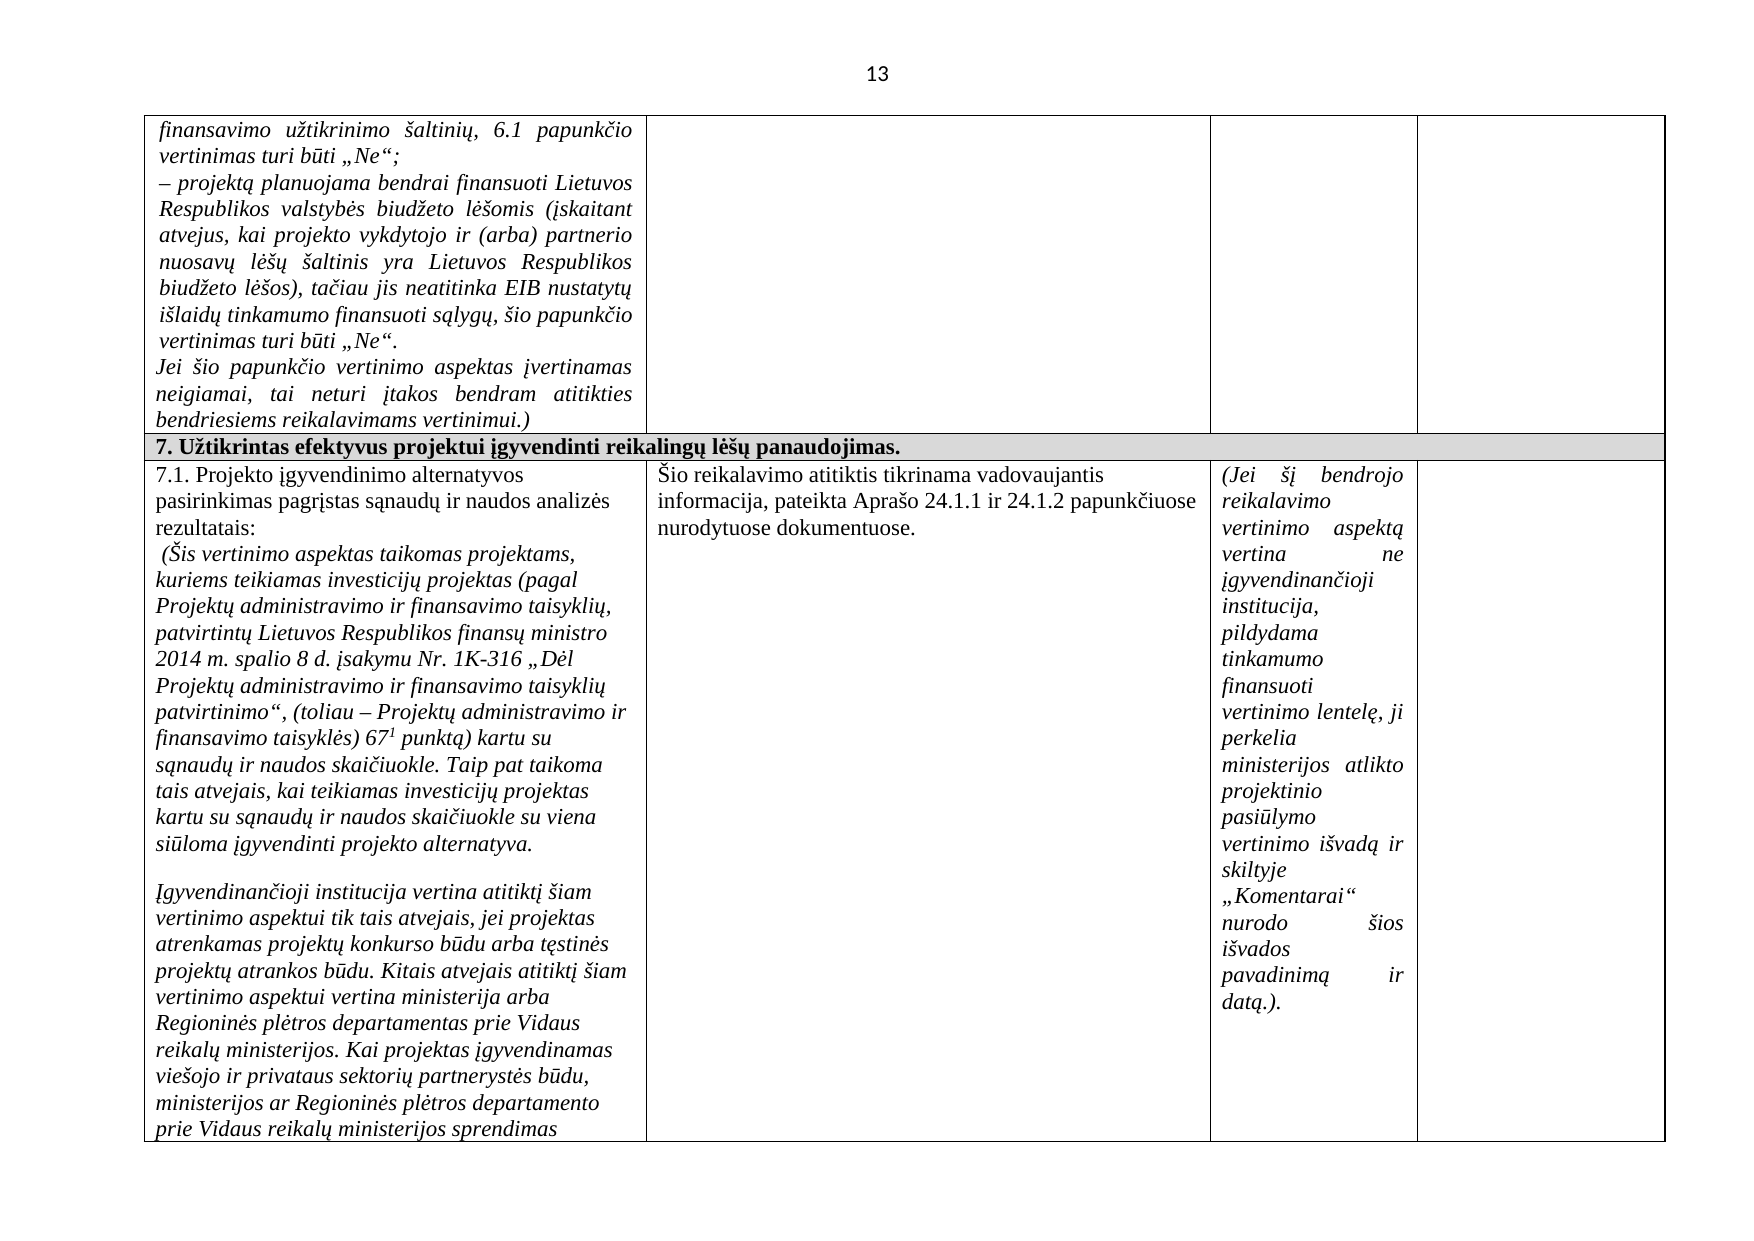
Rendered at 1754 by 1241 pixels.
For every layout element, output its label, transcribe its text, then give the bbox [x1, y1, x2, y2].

table_cell [1418, 116, 1664, 432]
table_cell Šio reikalavimo atitiktis tikrinama vadovaujantis informacija, pateikta Aprašo 24.1.1 ir 24.1.2 papunkčiuose nurodytuose dokumentuose. [647, 461, 1210, 1141]
table_cell [1418, 461, 1664, 1141]
table_cell [647, 116, 1210, 432]
table_cell finansavimo užtikrinimo šaltinių, 6.1 papunkčio vertinimas turi būti „Ne“; – projektą planuojama bendrai finansuoti Lietuvos Respublikos valstybės biudžeto lėšomis (įskaitant atvejus, kai projekto vykdytojo ir (arba) partnerio nuosavų lėšų šaltinis yra Lietuvos Respublikos biudžeto lėšos), tačiau jis neatitinka EIB nustatytų išlaidų tinkamumo finansuoti sąlygų, šio papunkčio vertinimas turi būti „Ne“. Jei šio papunkčio vertinimo aspektas įvertinamas neigiamai, tai neturi įtakos bendram atitikties bendriesiems reikalavimams vertinimui.) [145, 116, 646, 432]
table_cell 7. Užtikrintas efektyvus projektui įgyvendinti reikalingų lėšų panaudojimas. [145, 434, 1664, 460]
table_cell [1211, 116, 1417, 432]
table_cell 7.1. Projekto įgyvendinimo alternatyvos pasirinkimas pagrįstas sąnaudų ir naudos analizės rezultatais: (Šis vertinimo aspektas taikomas projektams, kuriems teikiamas investicijų projektas (pagal Projektų administravimo ir finansavimo taisyklių, patvirtintų Lietuvos Respublikos finansų ministro 2014 m. spalio 8 d. įsakymu Nr. 1K-316 „Dėl Projektų administravimo ir finansavimo taisyklių patvirtinimo“, (toliau – Projektų administravimo ir finansavimo taisyklės) 671 punktą) kartu su sąnaudų ir naudos skaičiuokle. Taip pat taikoma tais atvejais, kai teikiamas investicijų projektas kartu su sąnaudų ir naudos skaičiuokle su viena siūloma įgyvendinti projekto alternatyva. Įgyvendinančioji institucija vertina atitiktį šiam vertinimo aspektui tik tais atvejais, jei projektas atrenkamas projektų konkurso būdu arba tęstinės projektų atrankos būdu. Kitais atvejais atitiktį šiam vertinimo aspektui vertina ministerija arba Regioninės plėtros departamentas prie Vidaus reikalų ministerijos. Kai projektas įgyvendinamas viešojo ir privataus sektorių partnerystės būdu, ministerijos ar Regioninės plėtros departamento prie Vidaus reikalų ministerijos sprendimas [145, 461, 646, 1141]
table_cell (Jei šį bendrojo reikalavimo vertinimo aspektą vertina ne įgyvendinančioji institucija, pildydama tinkamumo finansuoti vertinimo lentelę, ji perkelia ministerijos atlikto projektinio pasiūlymo vertinimo išvadą ir skiltyje „Komentarai“ nurodo šios išvados pavadinimą ir datą.). [1211, 461, 1417, 1141]
